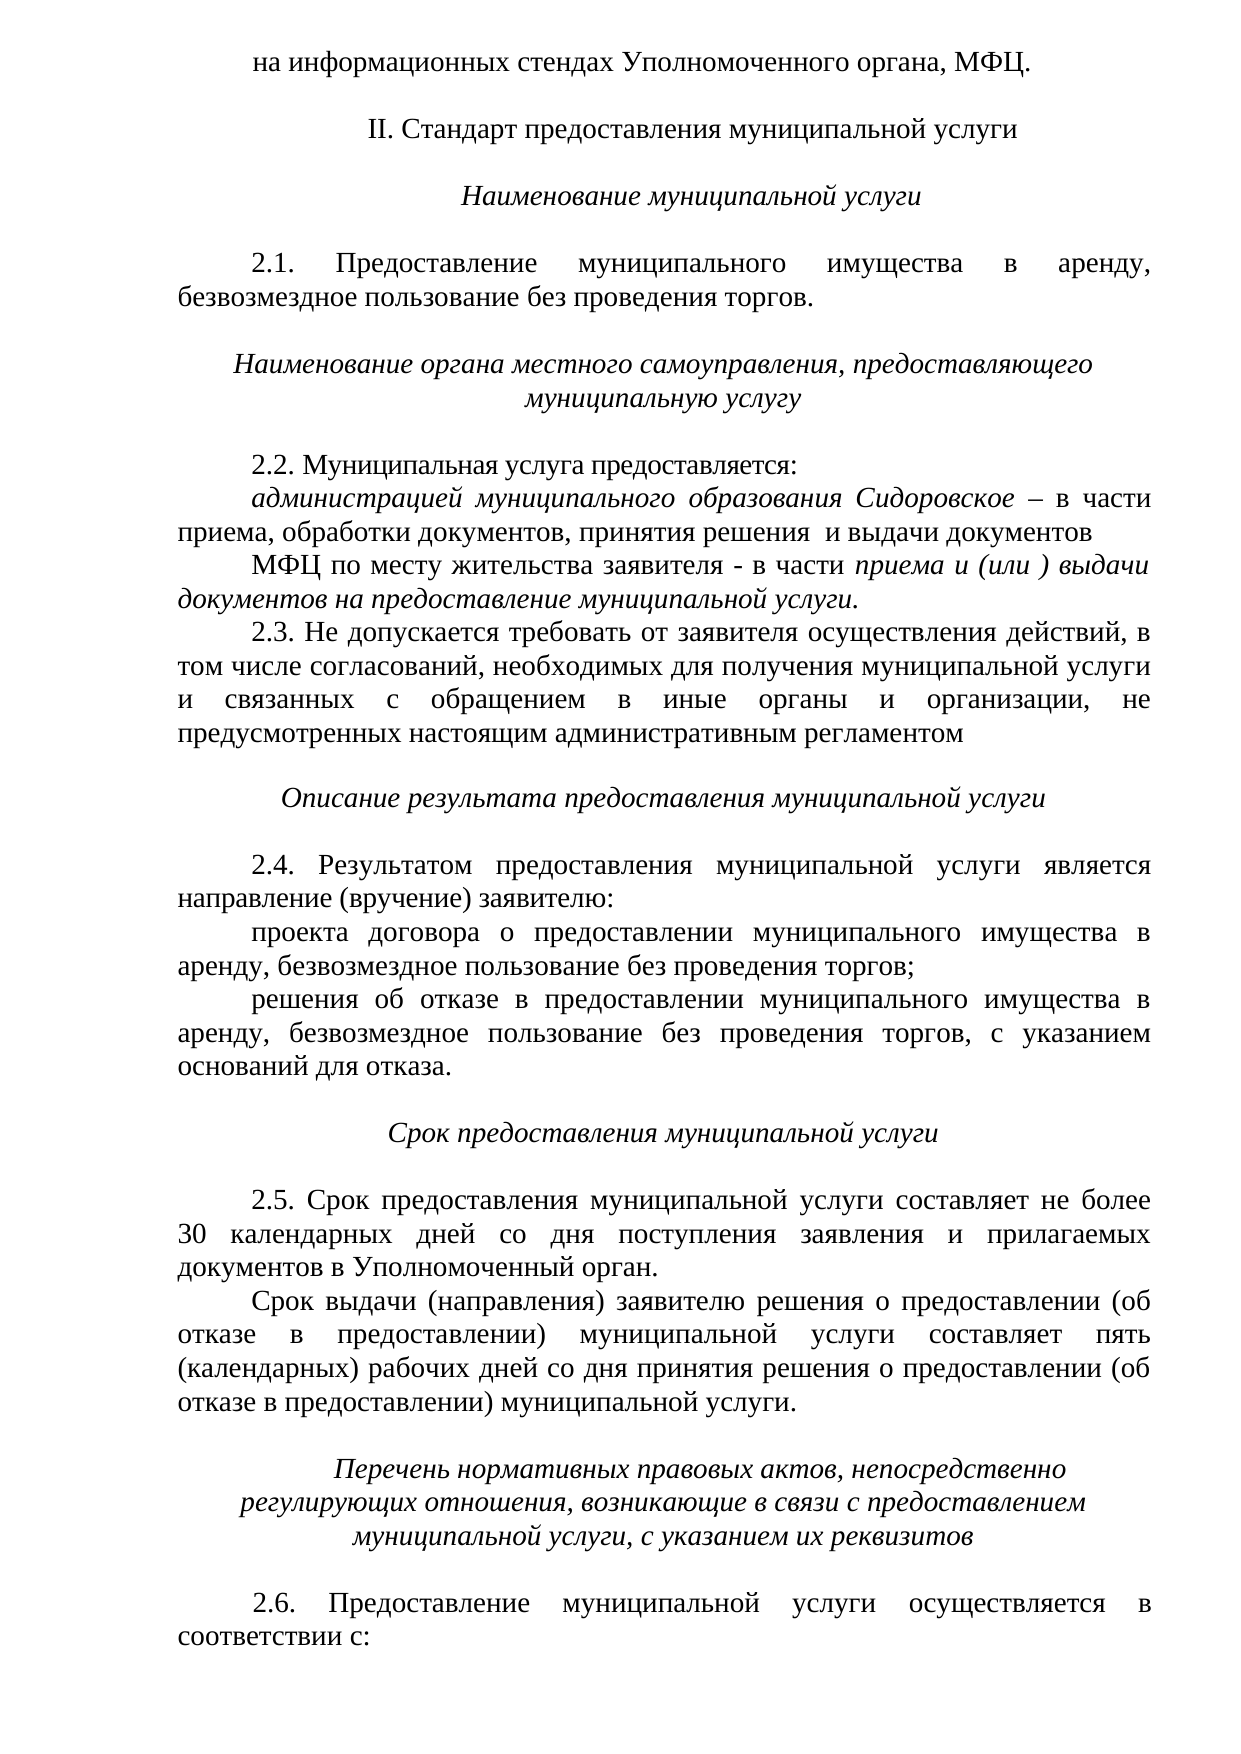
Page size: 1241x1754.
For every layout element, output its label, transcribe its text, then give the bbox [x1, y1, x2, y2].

text 2.1. Предоставление муниципального имущества в аренду, безвозмездное пользование без проведения торгов. [177, 246, 1152, 313]
text 2.6. Предоставление муниципальной услуги осуществляется в соответствии c: [177, 1585, 1152, 1652]
text Срок выдачи (направления) заявителю решения о предоставлении (об отказе в предоставлении) муниципальной услуги составляет пять (календарных) рабочих дней со дня принятия решения о предоставлении (об отказе в предоставлении) муниципальной услуги. [177, 1283, 1152, 1417]
subtitle II. Стандарт предоставления муниципальной услуги [177, 111, 1152, 145]
text Перечень нормативных правовых актов, непосредственно регулирующих отношения, возникающие в связи с предоставлением муниципальной услуги, с указанием их реквизитов [177, 1451, 1152, 1551]
text администрацией муниципального образования Сидоровское – в части приема, обработки документов, принятия решения и выдачи документов [177, 480, 1152, 547]
subtitle Наименование муниципальной услуги [177, 178, 1152, 212]
text решения об отказе в предоставлении муниципального имущества в аренду, безвозмездное пользование без проведения торгов, с указанием оснований для отказа. [177, 981, 1152, 1082]
text на информационных стендах Уполномоченного органа, МФЦ. [177, 44, 1152, 78]
text 2.2. Муниципальная услуга предоставляется: [177, 447, 1152, 480]
text Срок предоставления муниципальной услуги [177, 1115, 1152, 1149]
text 2.4. Результатом предоставления муниципальной услуги является направление (вручение) заявителю: [177, 847, 1152, 914]
text проекта договора о предоставлении муниципального имущества в аренду, безвозмездное пользование без проведения торгов; [177, 914, 1152, 981]
text Описание результата предоставления муниципальной услуги [177, 780, 1152, 813]
text 2.3. Не допускается требовать от заявителя осуществления действий, в том числе согласований, необходимых для получения муниципальной услуги и связанных с обращением в иные органы и организации, не предусмотренных настоящим административным регламентом [177, 614, 1152, 749]
text Наименование органа местного самоуправления, предоставляющего муниципальную услугу [177, 346, 1152, 413]
text 2.5. Срок предоставления муниципальной услуги составляет не более 30 календарных дней со дня поступления заявления и прилагаемых документов в Уполномоченный орган. [177, 1182, 1152, 1283]
text МФЦ по месту жительства заявителя - в части приема и (или ) выдачи документов на предоставление муниципальной услуги. [177, 547, 1152, 614]
